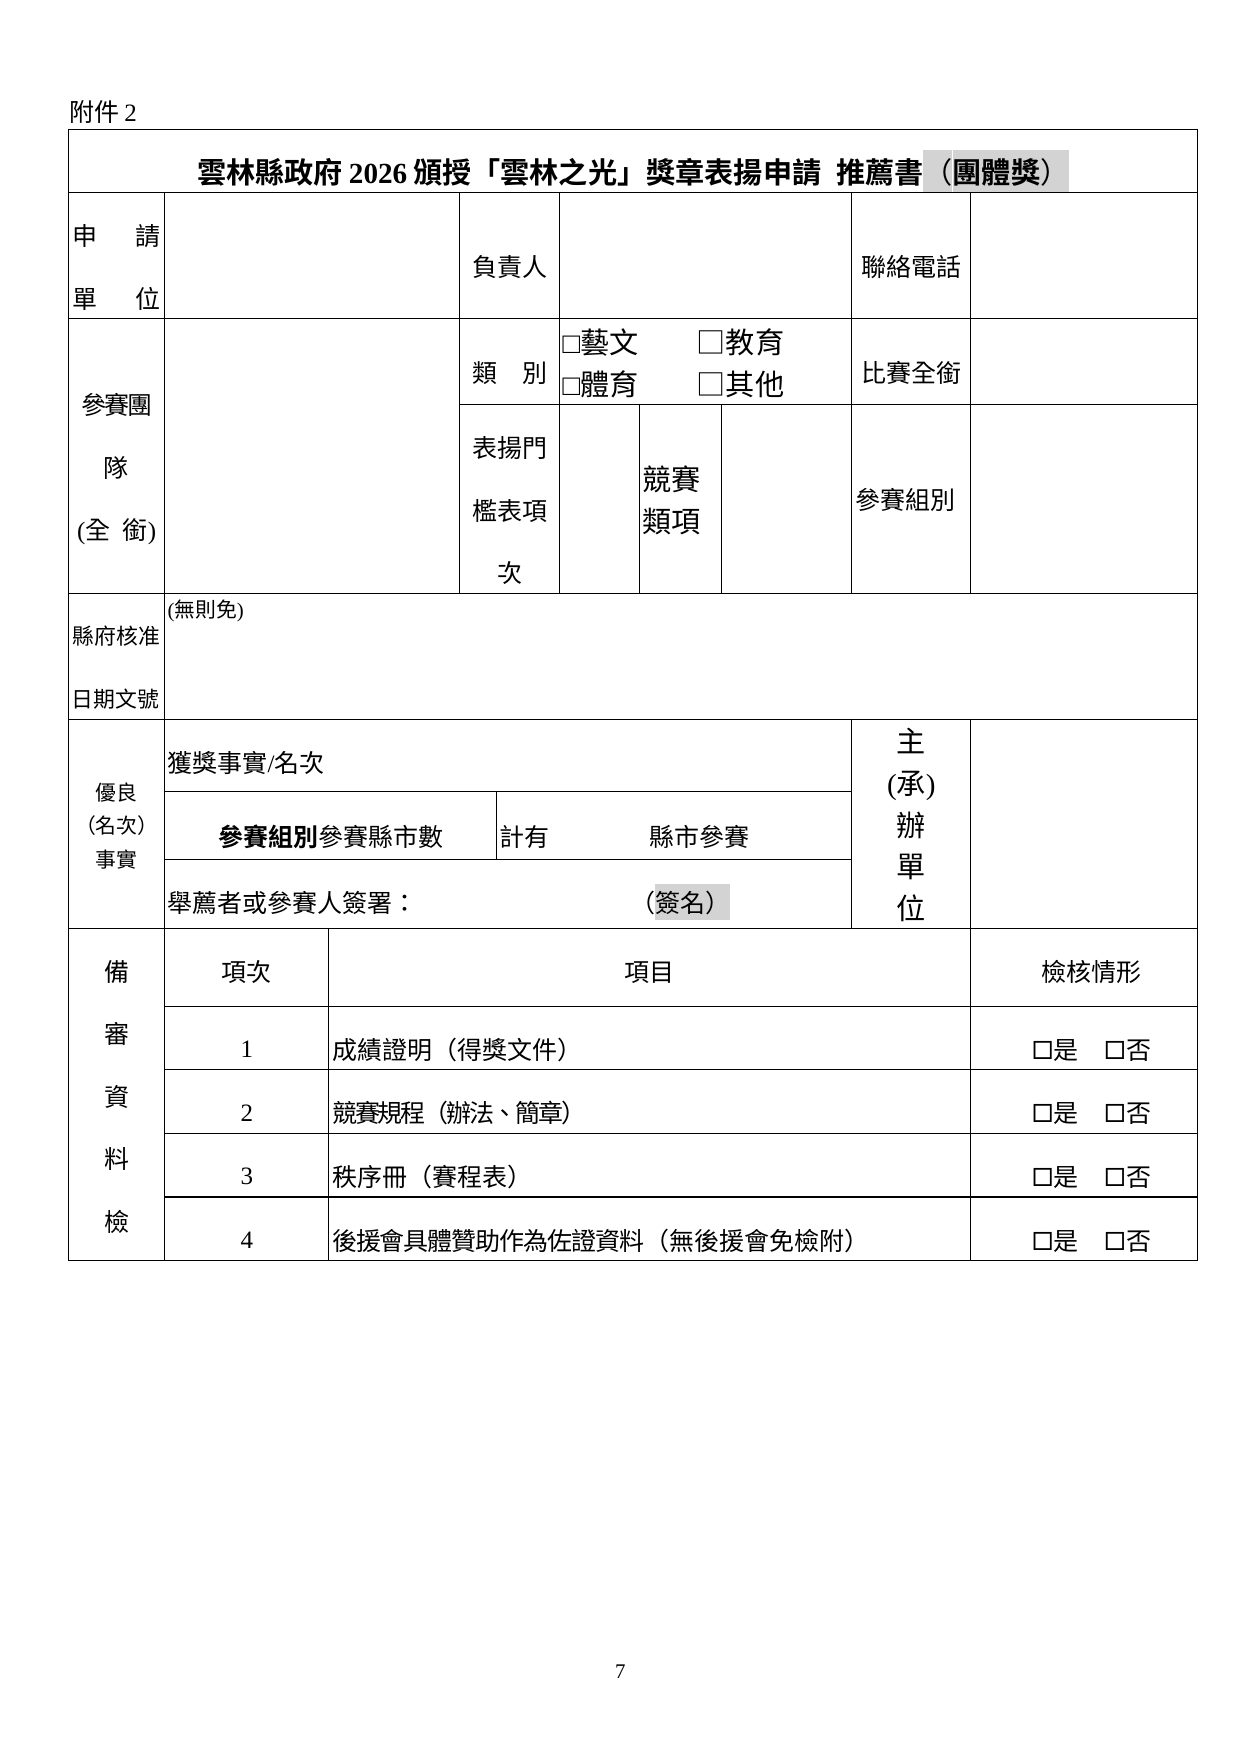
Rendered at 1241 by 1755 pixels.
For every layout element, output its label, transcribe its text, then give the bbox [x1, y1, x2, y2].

table_cell 參賽組別參賽縣市數 [165, 792, 496, 859]
table_cell □藝文 □教育 □體育 □其他 [560, 319, 851, 404]
table_cell 競賽規程（辦法、簡章）­ [329, 1070, 970, 1133]
table_cell 參賽組別 [852, 405, 970, 592]
table_cell 比賽全銜 [852, 319, 970, 404]
table_cell 1 [165, 1007, 328, 1069]
table_cell 是 否 [971, 1134, 1197, 1196]
table_cell 2 [165, 1070, 328, 1133]
table_cell 主 (承) 辦 單 位 [852, 720, 970, 928]
table_cell [971, 405, 1197, 592]
table_cell 舉薦者或參賽人簽署： （簽名） [165, 860, 851, 928]
table_cell [722, 405, 851, 592]
table_cell 項目 [329, 929, 970, 1006]
table_cell [560, 405, 639, 592]
table_cell 是 否 [971, 1198, 1197, 1260]
table_cell 檢核情形 [971, 929, 1197, 1006]
text 附件2 [69, 92, 1171, 128]
table_cell 是 否 [971, 1007, 1197, 1069]
table_cell 參賽團隊 (全 銜) [69, 319, 164, 592]
table_cell 負責人 [460, 193, 559, 318]
table_cell 獲獎事實/名次 [165, 720, 851, 791]
table_cell 表揚門檻表項次 [460, 405, 559, 592]
table_cell 備 審 資 料 檢 [69, 929, 164, 1260]
table_cell (無則免) [165, 594, 1197, 718]
table_cell 3 [165, 1134, 328, 1196]
table_cell 4 [165, 1198, 328, 1260]
table_cell 秩序冊（賽程表）­ [329, 1134, 970, 1196]
table_cell [165, 319, 459, 592]
table_cell 後援會具體贊助作為佐證資料（無後援會免檢附） [329, 1198, 970, 1260]
table_cell 申 請 單 位 [69, 193, 164, 318]
table_cell 成績證明（得獎文件） [329, 1007, 970, 1069]
table_cell 類 別 [460, 319, 559, 404]
table_cell 項次 [165, 929, 328, 1006]
table_cell 優良 （名次） 事實 [69, 720, 164, 928]
table_cell [971, 720, 1197, 928]
table_cell 計有 縣市參賽 [497, 792, 851, 859]
table_cell 縣府核准 日期文號 [69, 594, 164, 718]
table_cell [165, 193, 459, 318]
table_cell [971, 193, 1197, 318]
table_cell 聯絡電話 [852, 193, 970, 318]
table_cell 競賽類項 [640, 405, 721, 592]
table_cell [560, 193, 851, 318]
table_cell 是 否 [971, 1070, 1197, 1133]
table_header 雲林縣政府2026頒授「雲林之光」獎章表揚申請 推薦書（團體獎） [69, 130, 1197, 192]
table_cell [971, 319, 1197, 404]
